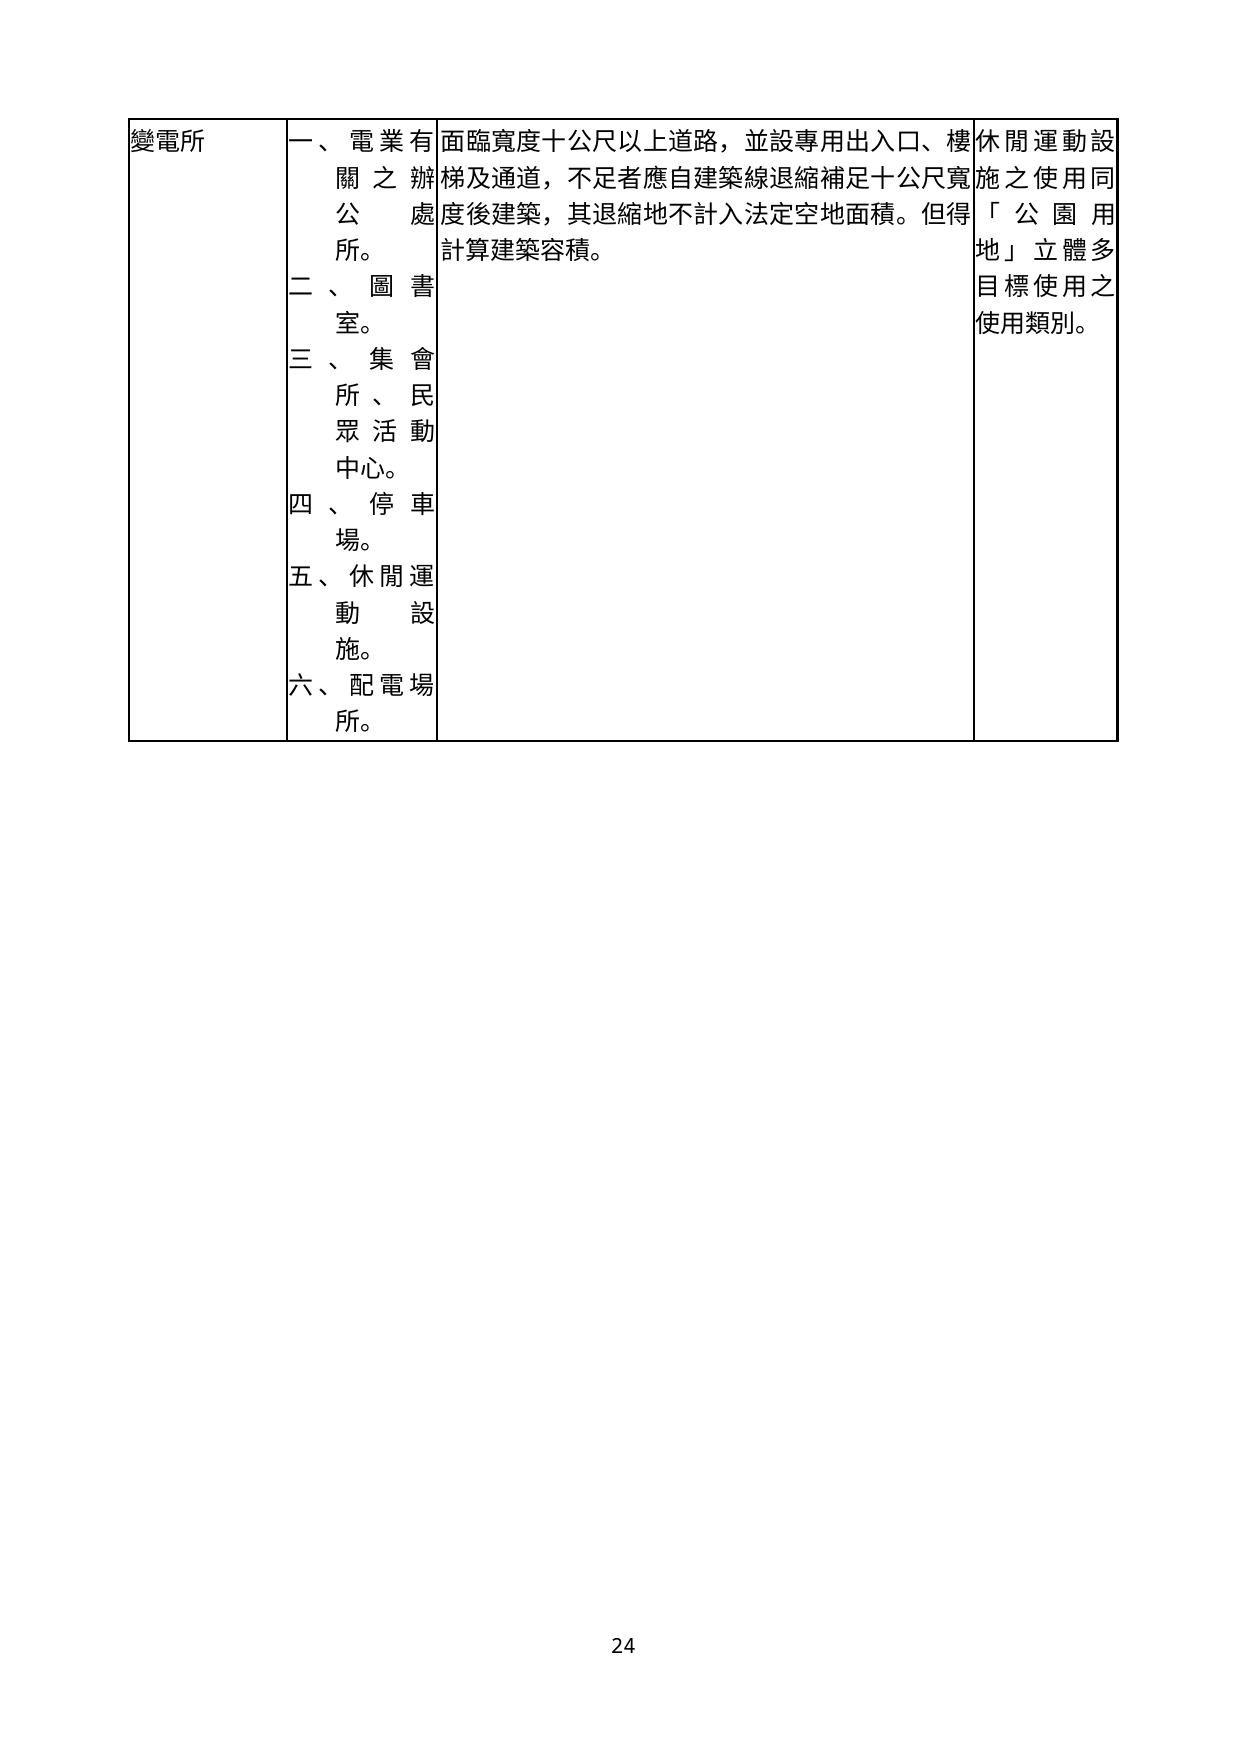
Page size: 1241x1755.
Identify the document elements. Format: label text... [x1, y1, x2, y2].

table_cell 一、電業有關之辦公處所。 二、圖書室。 三、集會所、民眾活動中心。 四、停車場。 五、休閒運動設施。 六、配電場所。 [288, 120, 436, 739]
table_cell 變電所 [130, 120, 286, 739]
table_cell 面臨寬度十公尺以上道路，並設專用出入口、樓梯及通道，不足者應自建築線退縮補足十公尺寬度後建築，其退縮地不計入法定空地面積。但得計算建築容積。 [438, 120, 973, 739]
table_cell 休閒運動設施之使用同「公園用地」立體多目標使用之使用類別。 [975, 120, 1116, 739]
